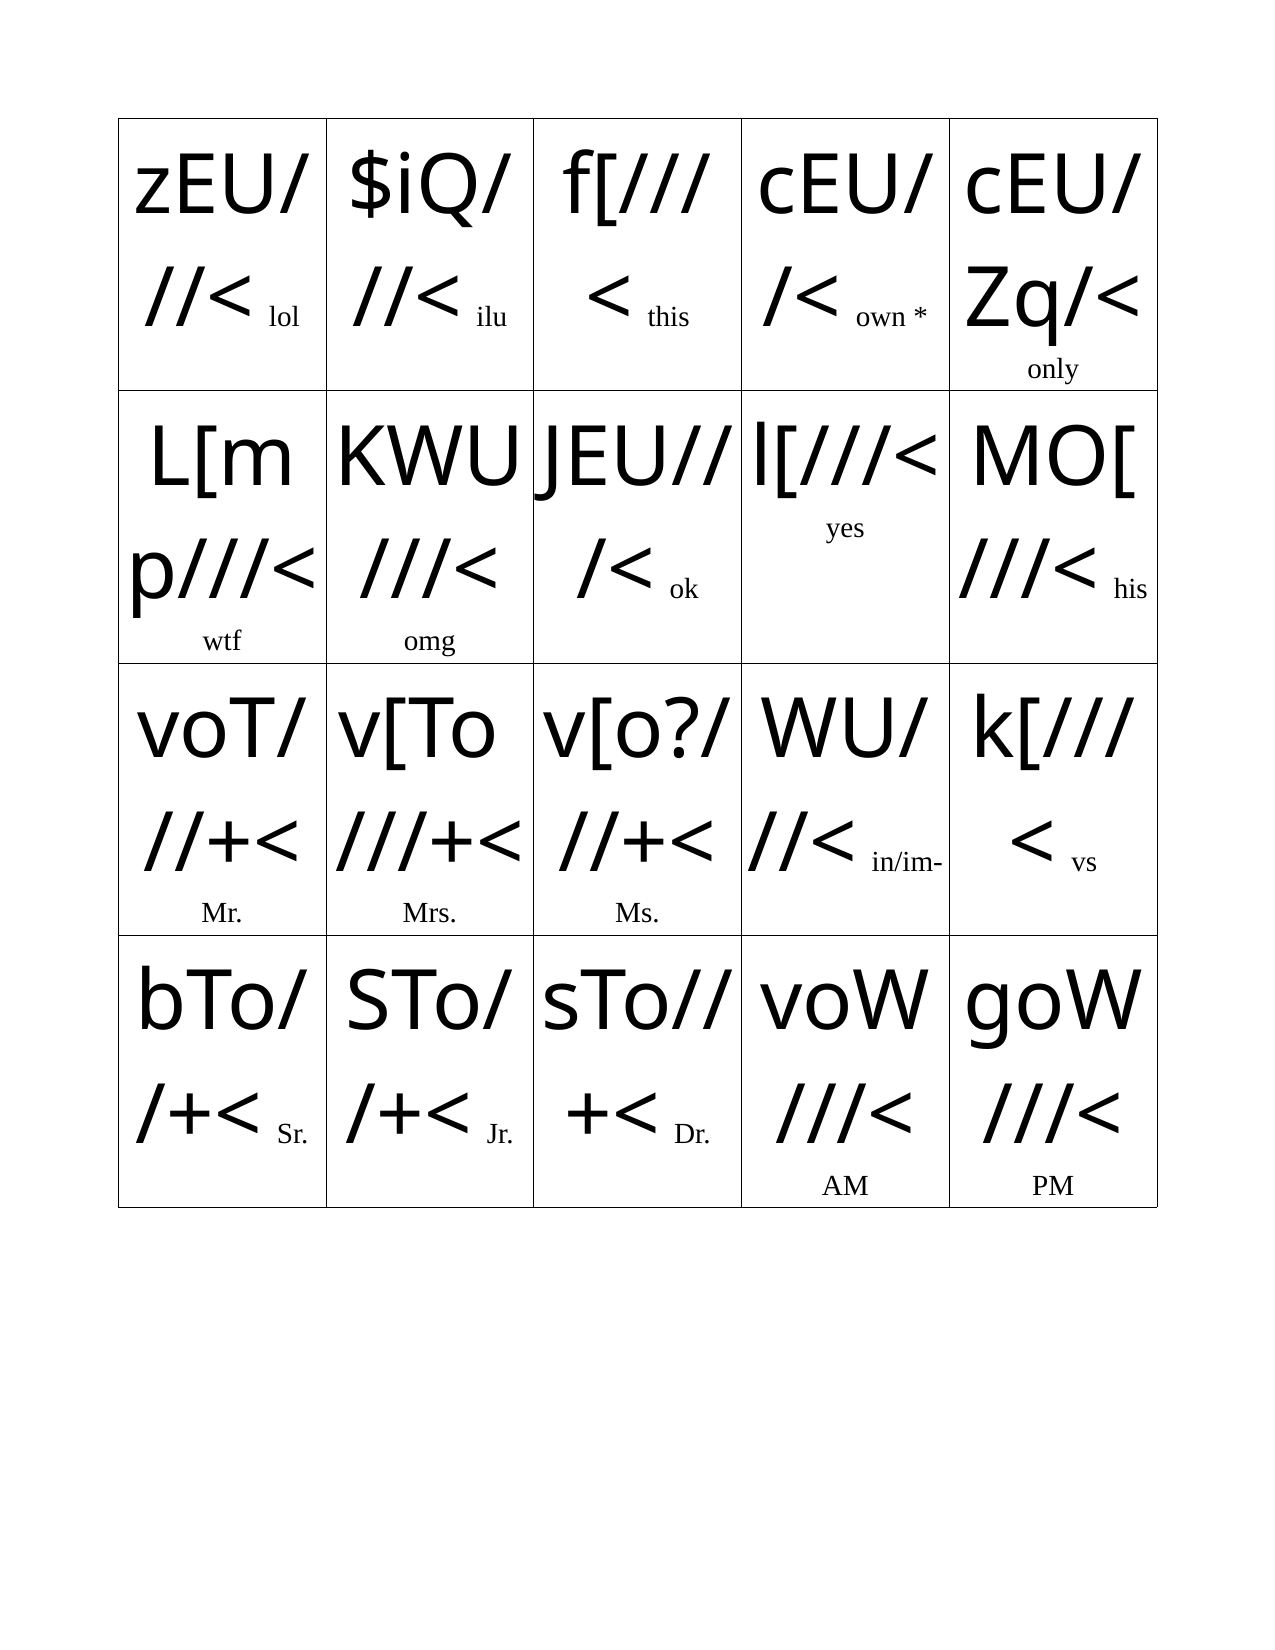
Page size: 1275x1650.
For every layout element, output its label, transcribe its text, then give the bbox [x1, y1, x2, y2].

table_cell zEU///< lol [119, 119, 326, 390]
table_cell sTo//+< Dr. [534, 936, 741, 1207]
table_cell goW///< PM [950, 936, 1157, 1207]
table_cell STo//+< Jr. [327, 936, 533, 1207]
table_cell cEU/Zq/< only [950, 119, 1157, 390]
table_cell voT///+< Mr. [119, 664, 326, 935]
table_cell MO[///< his [950, 391, 1157, 662]
table_cell v[To ///+< Mrs. [327, 664, 533, 935]
table_cell JEU///< ok [534, 391, 741, 662]
table_cell k[///< vs [950, 664, 1157, 935]
table_cell v[o?///+< Ms. [534, 664, 741, 935]
table_cell voW///< AM [742, 936, 949, 1207]
table_cell l[///< yes [742, 391, 949, 662]
table_cell $iQ///< ilu [327, 119, 533, 390]
table_cell L[mp///< wtf [119, 391, 326, 662]
table_cell cEU//< own * [742, 119, 949, 390]
table_cell WU///< in/im- [742, 664, 949, 935]
table_cell bTo//+< Sr. [119, 936, 326, 1207]
table_cell f[///< this [534, 119, 741, 390]
table_cell KWU///< omg [327, 391, 533, 662]
